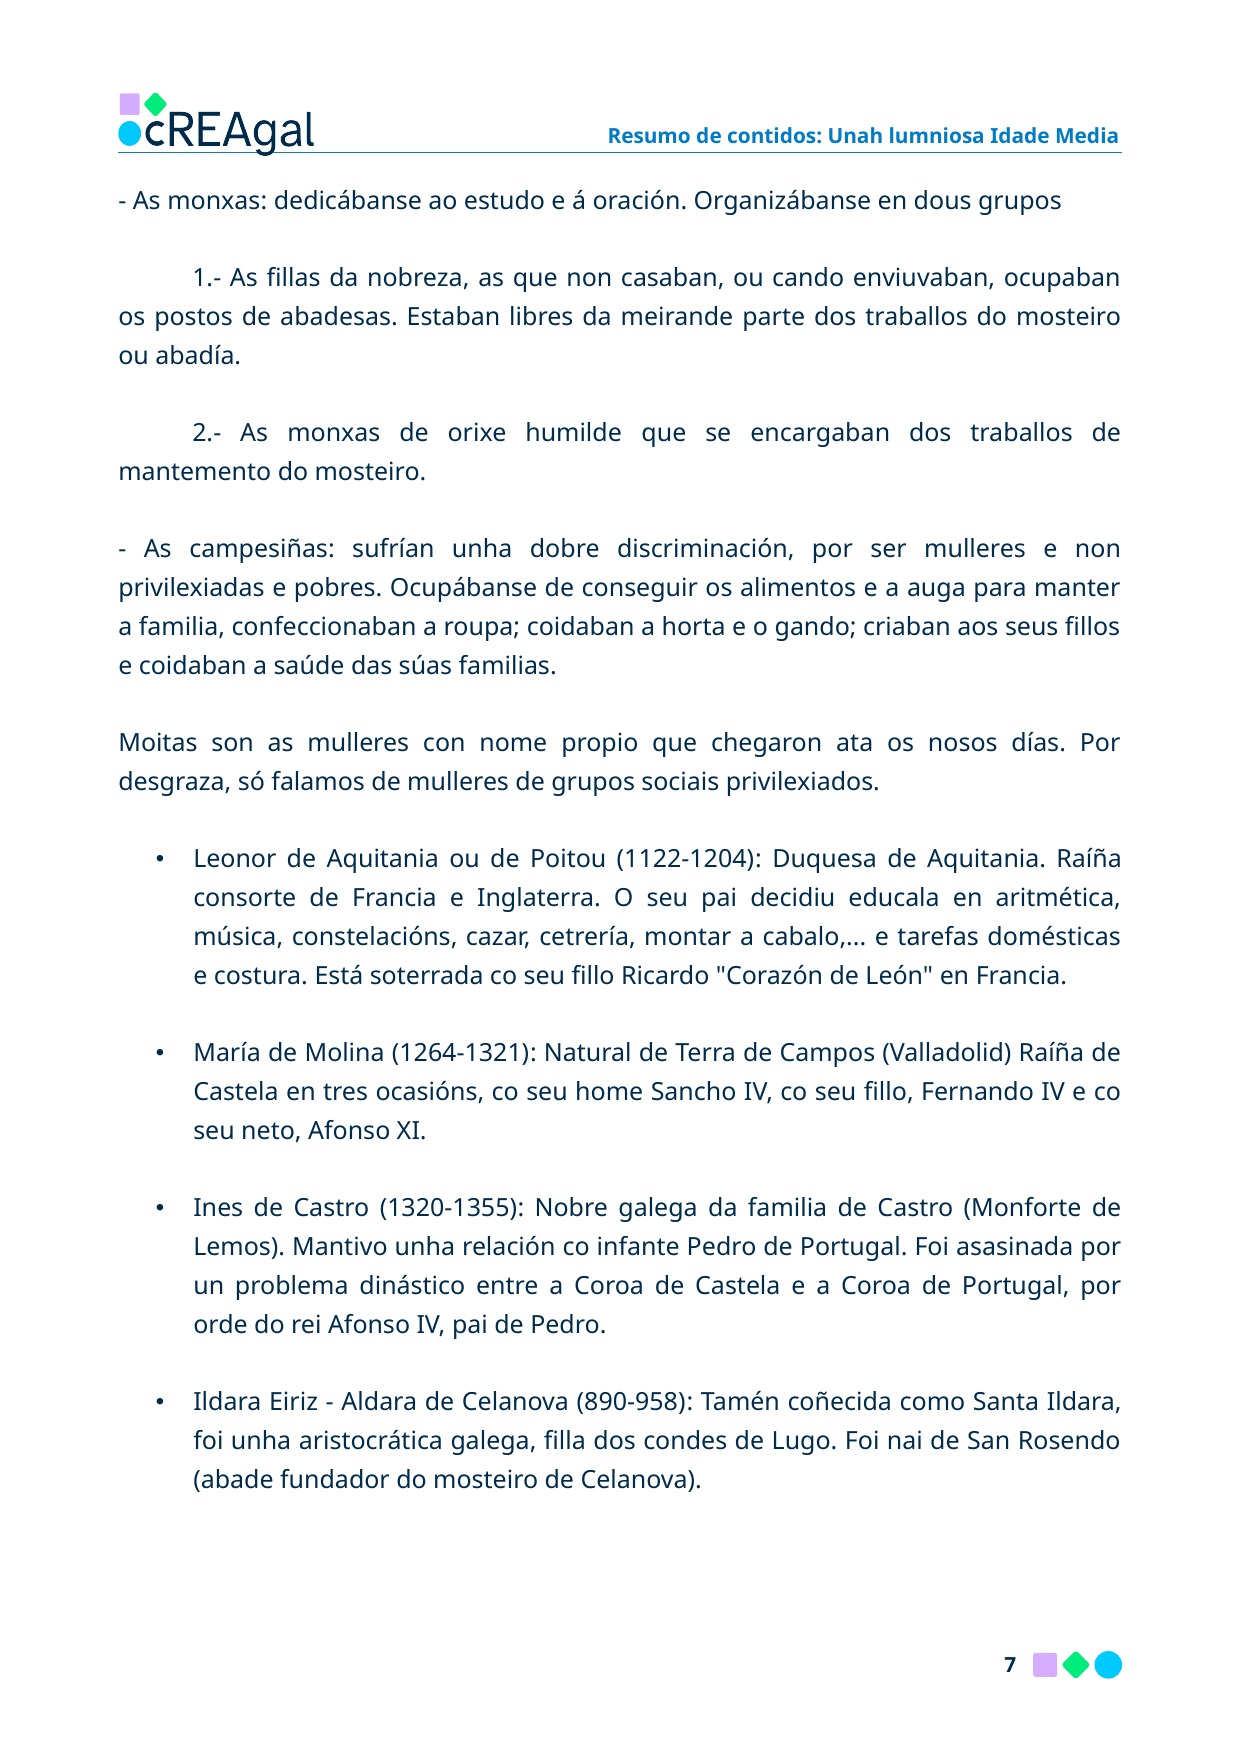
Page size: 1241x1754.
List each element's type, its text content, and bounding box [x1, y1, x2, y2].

list Leonor de Aquitania ou de Poitou (1122-1204): Duquesa de Aquitania. Raíña consorte de Francia e Inglaterra. O seu pai decidiu educala en aritmética, música, constelacións, cazar, cetrería, montar a cabalo,... e tarefas domésticas e costura. Está soterrada co seu fillo Ricardo "Corazón de León" en Francia. [156, 840, 1122, 992]
text Moitas son as mulleres con nome propio que chegaron ata os nosos días. Por desgraza, só falamos de mulleres de grupos sociais privilexiados. [118, 724, 1122, 798]
picture [118, 93, 314, 156]
list Ines de Castro (1320-1355): Nobre galega da familia de Castro (Monforte de Lemos). Mantivo unha relación co infante Pedro de Portugal. Foi asasinada por un problema dinástico entre a Coroa de Castela e a Coroa de Portugal, por orde do rei Afonso IV, pai de Pedro. [156, 1189, 1122, 1341]
text - As monxas: dedicábanse ao estudo e á oración. Organizábanse en dous grupos [118, 183, 1122, 217]
list María de Molina (1264-1321): Natural de Terra de Campos (Valladolid) Raíña de Castela en tres ocasións, co seu home Sancho IV, co seu fillo, Fernando IV e co seu neto, Afonso XI. [156, 1034, 1122, 1147]
list Ildara Eiriz - Aldara de Celanova (890-958): Tamén coñecida como Santa Ildara, foi unha aristocrática galega, filla dos condes de Lugo. Foi nai de San Rosendo (abade fundador do mosteiro de Celanova). [156, 1384, 1122, 1496]
text 2.- As monxas de orixe humilde que se encargaban dos traballos de mantemento do mosteiro. [118, 414, 1122, 488]
text - As campesiñas: sufrían unha dobre discriminación, por ser mulleres e non privilexiadas e pobres. Ocupábanse de conseguir os alimentos e a auga para manter a familia, confeccionaban a roupa; coidaban a horta e o gando; criaban aos seus fillos e coidaban a saúde das súas familias. [118, 530, 1122, 682]
text 1.- As fillas da nobreza, as que non casaban, ou cando enviuvaban, ocupaban os postos de abadesas. Estaban libres da meirande parte dos traballos do mosteiro ou abadía. [118, 259, 1122, 372]
